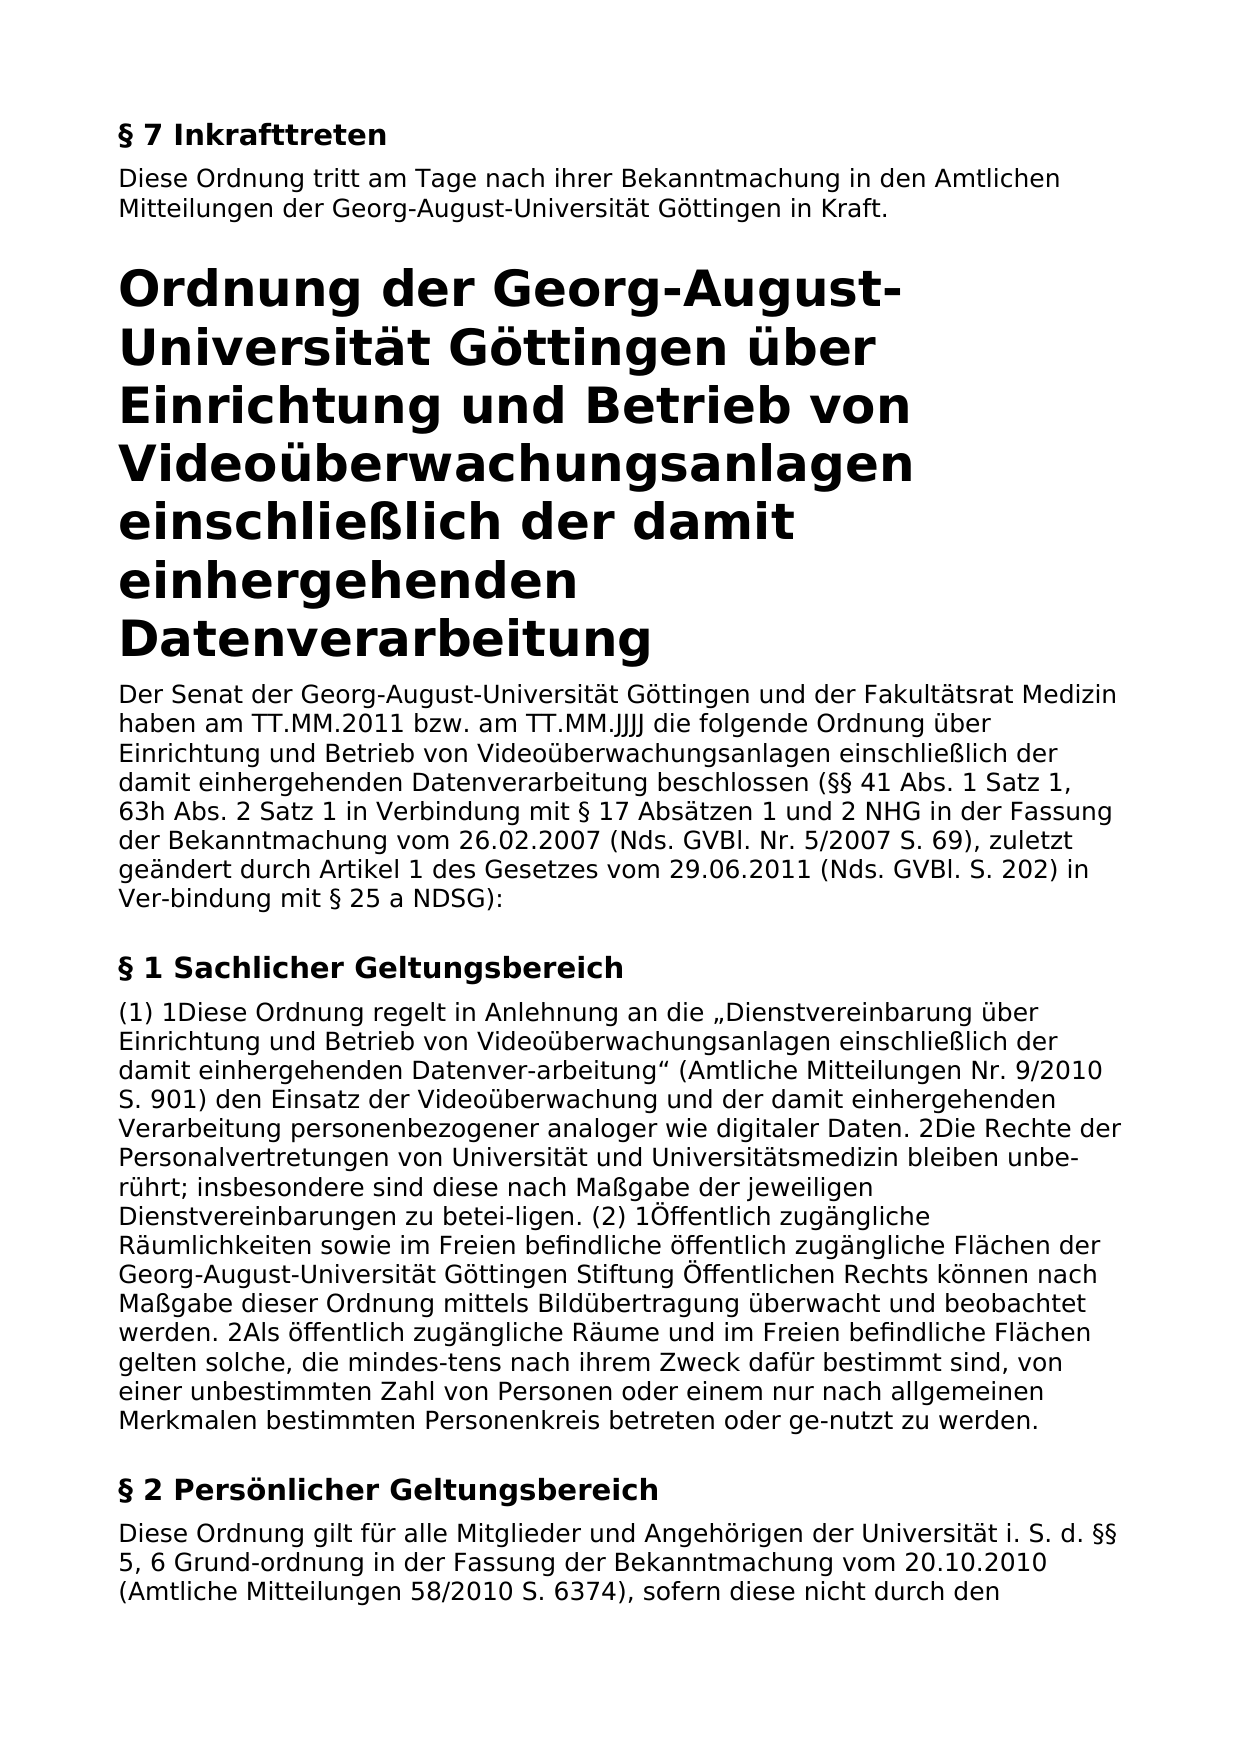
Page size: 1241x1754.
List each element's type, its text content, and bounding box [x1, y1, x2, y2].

subtitle § 1 Sachlicher Geltungsbereich [118, 951, 1122, 985]
subtitle Ordnung der Georg-August-Universität Göttingen über Einrichtung und Betrieb von Videoüberwachungsanlagen einschließlich der damit einhergehenden Datenverarbeitung [118, 260, 1122, 668]
subtitle § 7 Inkrafttreten [118, 118, 1122, 152]
text Der Senat der Georg-August-Universität Göttingen und der Fakultätsrat Medizin haben am TT.MM.2011 bzw. am TT.MM.JJJJ die folgende Ordnung über Einrichtung und Betrieb von Videoüberwachungsanlagen einschließlich der damit einhergehenden Datenverarbeitung beschlossen (§§ 41 Abs. 1 Satz 1, 63h Abs. 2 Satz 1 in Verbindung mit § 17 Absätzen 1 und 2 NHG in der Fassung der Bekanntmachung vom 26.02.2007 (Nds. GVBl. Nr. 5/2007 S. 69), zuletzt geändert durch Artikel 1 des Gesetzes vom 29.06.2011 (Nds. GVBl. S. 202) in Ver-bindung mit § 25 a NDSG): [118, 681, 1122, 914]
text Diese Ordnung gilt für alle Mitglieder und Angehörigen der Universität i. S. d. §§ 5, 6 Grund-ordnung in der Fassung der Bekanntmachung vom 20.10.2010 (Amtliche Mitteilungen 58/2010 S. 6374), sofern diese nicht durch den [118, 1519, 1122, 1607]
text (1) 1Diese Ordnung regelt in Anlehnung an die „Dienstvereinbarung über Einrichtung und Betrieb von Videoüberwachungsanlagen einschließlich der damit einhergehenden Datenver-arbeitung“ (Amtliche Mitteilungen Nr. 9/2010 S. 901) den Einsatz der Videoüberwachung und der damit einhergehenden Verarbeitung personenbezogener analoger wie digitaler Daten. 2Die Rechte der Personalvertretungen von Universität und Universitätsmedizin bleiben unbe-rührt; insbesondere sind diese nach Maßgabe der jeweiligen Dienstvereinbarungen zu betei-ligen. (2) 1Öffentlich zugängliche Räumlichkeiten sowie im Freien befindliche öffentlich zugängliche Flächen der Georg-August-Universität Göttingen Stiftung Öffentlichen Rechts können nach Maßgabe dieser Ordnung mittels Bildübertragung überwacht und beobachtet werden. 2Als öffentlich zugängliche Räume und im Freien befindliche Flächen gelten solche, die mindes-tens nach ihrem Zweck dafür bestimmt sind, von einer unbestimmten Zahl von Personen oder einem nur nach allgemeinen Merkmalen bestimmten Personenkreis betreten oder ge-nutzt zu werden. [118, 998, 1122, 1435]
text Diese Ordnung tritt am Tage nach ihrer Bekanntmachung in den Amtlichen Mitteilungen der Georg-August-Universität Göttingen in Kraft. [118, 164, 1122, 223]
subtitle § 2 Persönlicher Geltungsbereich [118, 1473, 1122, 1507]
